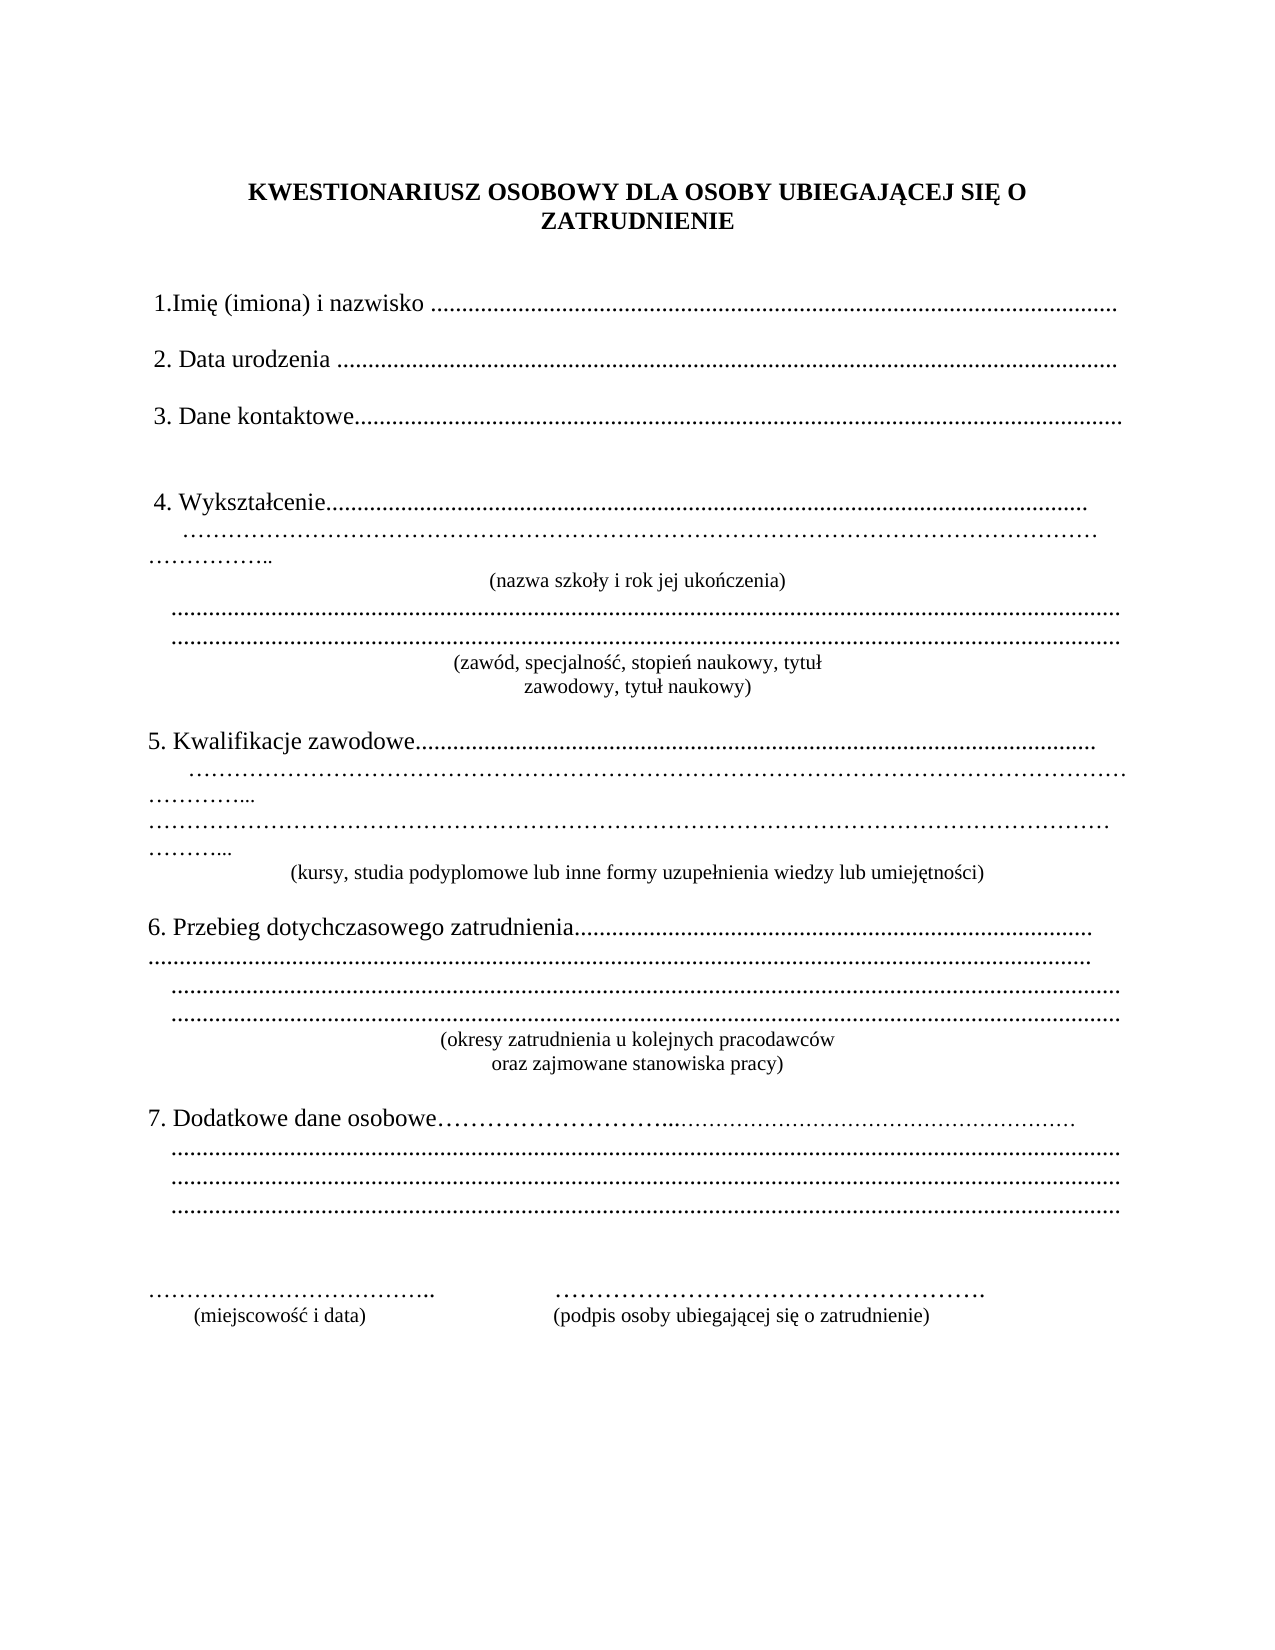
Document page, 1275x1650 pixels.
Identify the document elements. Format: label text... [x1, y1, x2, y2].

text oraz zajmowane stanowiska pracy) [148, 1051, 1127, 1075]
text ……………………………………………………………………………………………………………………….. [148, 516, 1098, 568]
text 6. Przebieg dotychczasowego zatrudnienia................................................................................... [148, 912, 1098, 941]
text ………………………………………………………………………………………………………………………... [148, 755, 1127, 807]
text ........................................................................................................................................................ [148, 1132, 1127, 1161]
text ........................................................................................................................................................ [148, 621, 1127, 650]
text (nazwa szkoły i rok jej ukończenia) [148, 568, 1127, 592]
text ........................................................................................................................................................ [148, 998, 1127, 1027]
text 1.Imię (imiona) i nazwisko .............................................................................................................. [148, 288, 1127, 317]
text (zawód, specjalność, stopień naukowy, tytuł [148, 650, 1127, 674]
text 7. Dodatkowe dane osobowe………………………...………………………………………………… [148, 1103, 1098, 1132]
text (okresy zatrudnienia u kolejnych pracodawców [148, 1027, 1127, 1051]
text ........................................................................................................................................................ [148, 970, 1127, 998]
text ……………………………….. ……………………………………………. [148, 1274, 1127, 1303]
text (miejscowość i data) (podpis osoby ubiegającej się o zatrudnienie) [148, 1303, 1127, 1327]
text 5. Kwalifikacje zawodowe............................................................................................................. [148, 726, 1098, 755]
text ....................................................................................................................................................... [148, 941, 1127, 970]
text zawodowy, tytuł naukowy) [148, 674, 1127, 698]
text 4. Wykształcenie.......................................................................................................................... [148, 487, 1098, 516]
text (kursy, studia podyplomowe lub inne formy uzupełnienia wiedzy lub umiejętności) [148, 860, 1127, 884]
text ........................................................................................................................................................ [148, 592, 1127, 621]
text 2. Data urodzenia ............................................................................................................................. [148, 344, 1127, 373]
text KWESTIONARIUSZ OSOBOWY DLA OSOBY UBIEGAJĄCEJ SIĘ O ZATRUDNIENIE [148, 177, 1127, 235]
text 3. Dane kontaktowe........................................................................................................................... [148, 401, 1127, 430]
text ........................................................................................................................................................ [148, 1161, 1127, 1190]
text ........................................................................................................................................................ [148, 1190, 1127, 1218]
text ………………………………………………………………………………………………………………………... [148, 807, 1127, 860]
